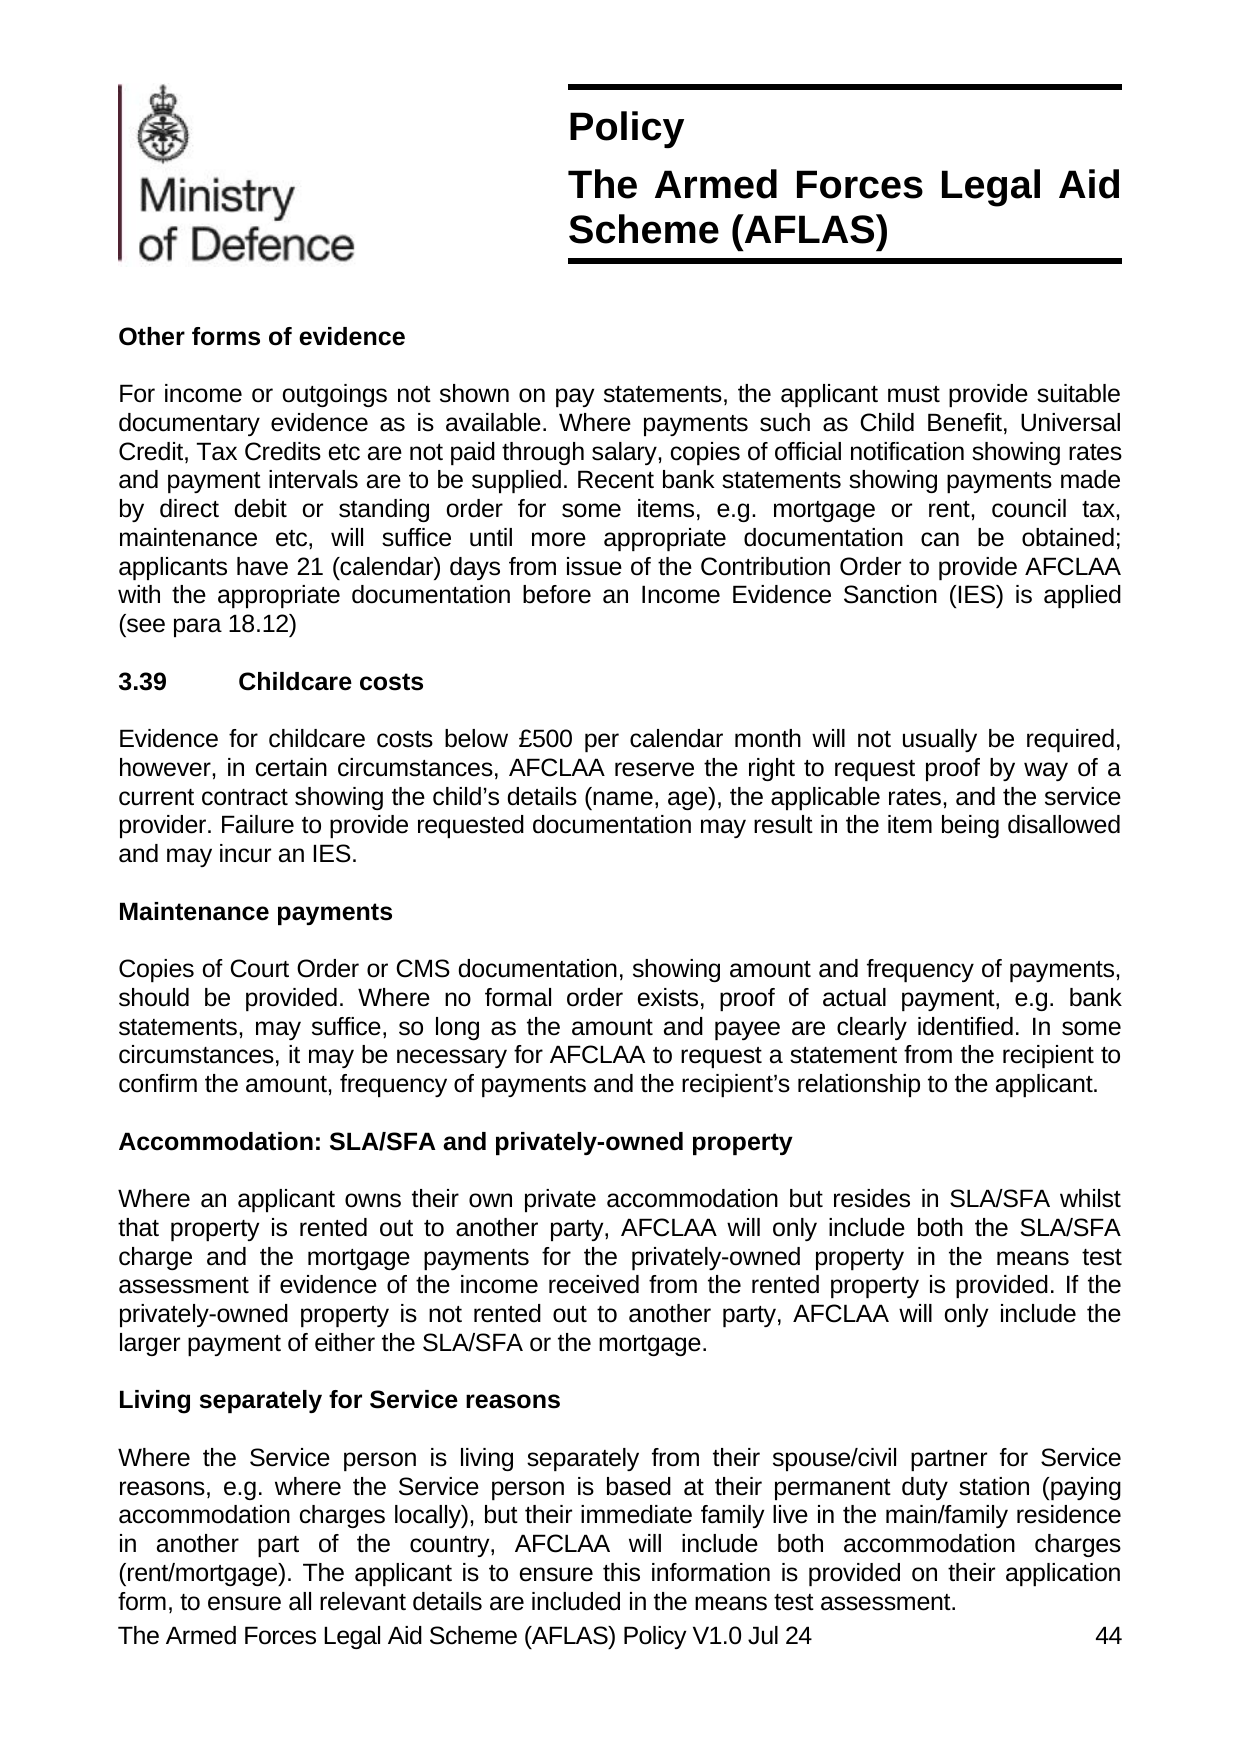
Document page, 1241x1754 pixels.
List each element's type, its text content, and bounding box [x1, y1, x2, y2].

text Where an applicant owns their own private accommodation but resides in SLA/SFA whilst that property is rented out to another party, AFCLAA will only include both the SLA/SFA charge and the mortgage payments for the privately-owned property in the means test assessment if evidence of the income received from the rented property is provided. If the privately-owned property is not rented out to another party, AFCLAA will only include the larger payment of either the SLA/SFA or the mortgage. [118, 1184, 1122, 1357]
subtitle Maintenance payments [118, 897, 1122, 925]
text Where the Service person is living separately from their spouse/civil partner for Service reasons, e.g. where the Service person is based at their permanent duty station (paying accommodation charges locally), but their immediate family live in the main/family residence in another part of the country, AFCLAA will include both accommodation charges (rent/mortgage). The applicant is to ensure this information is provided on their application form, to ensure all relevant details are included in the means test assessment. [118, 1443, 1122, 1615]
text Evidence for childcare costs below £500 per calendar month will not usually be required, however, in certain circumstances, AFCLAA reserve the right to request proof by way of a current contract showing the child’s details (name, age), the applicable rates, and the service provider. Failure to provide requested documentation may result in the item being disallowed and may incur an IES. [118, 724, 1122, 868]
subtitle Other forms of evidence [118, 322, 1122, 350]
text Copies of Court Order or CMS documentation, showing amount and frequency of payments, should be provided. Where no formal order exists, proof of actual payment, e.g. bank statements, may suffice, so long as the amount and payee are clearly identified. In some circumstances, it may be necessary for AFCLAA to request a statement from the recipient to confirm the amount, frequency of payments and the recipient’s relationship to the applicant. [118, 954, 1122, 1098]
text For income or outgoings not shown on pay statements, the applicant must provide suitable documentary evidence as is available. Where payments such as Child Benefit, Universal Credit, Tax Credits etc are not paid through salary, copies of official notification showing rates and payment intervals are to be supplied. Recent bank statements showing payments made by direct debit or standing order for some items, e.g. mortgage or rent, council tax, maintenance etc, will suffice until more appropriate documentation can be obtained; applicants have 21 (calendar) days from issue of the Contribution Order to provide AFCLAA with the appropriate documentation before an Income Evidence Sanction (IES) is applied (see para 18.12) [118, 379, 1122, 638]
subtitle Childcare costs [118, 667, 1122, 695]
subtitle Accommodation: SLA/SFA and privately-owned property [118, 1127, 1122, 1155]
subtitle Living separately for Service reasons [118, 1385, 1122, 1414]
